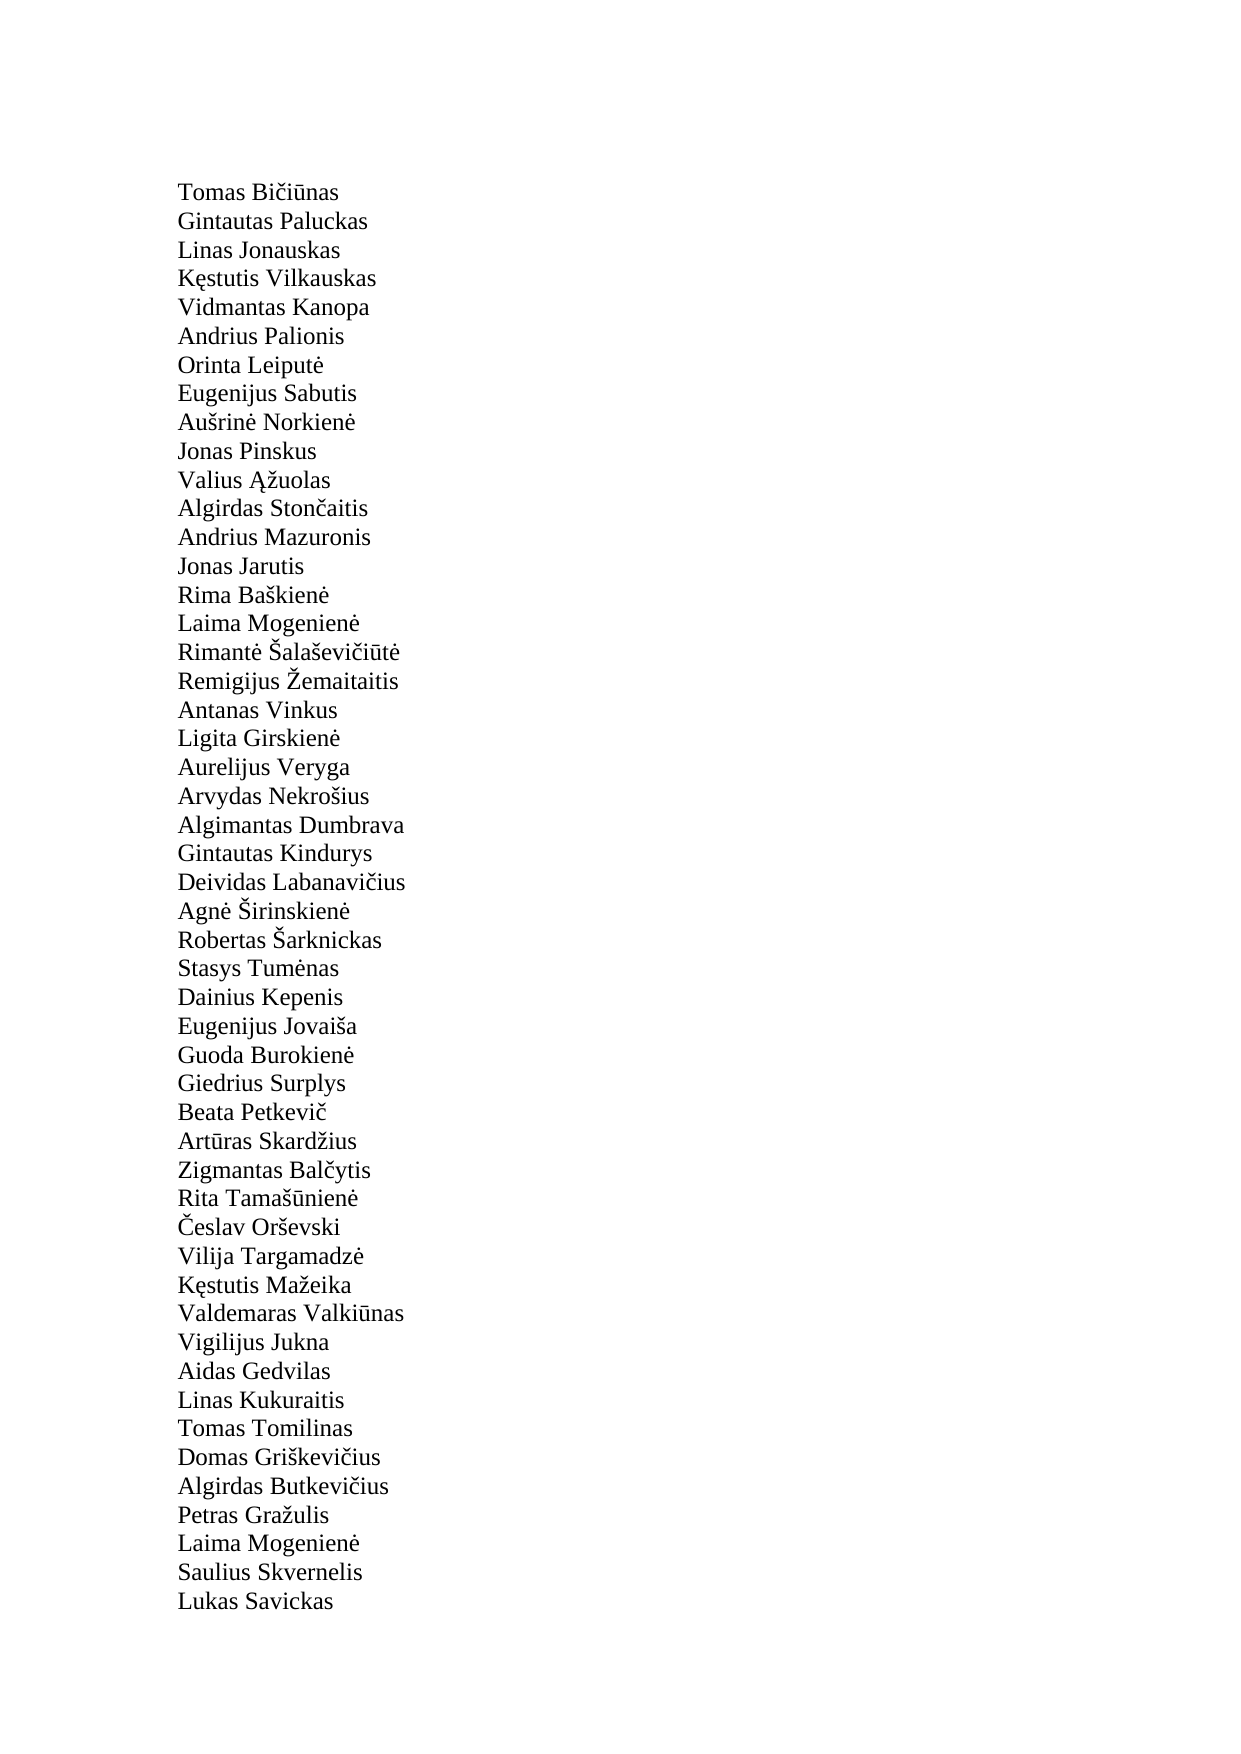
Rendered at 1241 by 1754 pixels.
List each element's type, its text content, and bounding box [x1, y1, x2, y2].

text Dainius Kepenis [177, 982, 1181, 1011]
text Gintautas Kindurys [177, 838, 1181, 867]
text Tomas Tomilinas [177, 1413, 1181, 1442]
text Andrius Palionis [177, 321, 1181, 350]
text Valius Ąžuolas [177, 465, 1181, 493]
text Eugenijus Jovaiša [177, 1011, 1181, 1040]
text Valdemaras Valkiūnas [177, 1298, 1181, 1327]
text Robertas Šarknickas [177, 925, 1181, 953]
text Beata Petkevič [177, 1097, 1181, 1126]
text Linas Jonauskas [177, 235, 1181, 263]
text Algirdas Stončaitis [177, 493, 1181, 522]
text Agnė Širinskienė [177, 896, 1181, 925]
text Lukas Savickas [177, 1586, 1181, 1615]
text Aušrinė Norkienė [177, 407, 1181, 436]
text Vidmantas Kanopa [177, 292, 1181, 321]
text Ligita Girskienė [177, 723, 1181, 752]
text Laima Mogenienė [177, 608, 1181, 637]
text Remigijus Žemaitaitis [177, 666, 1181, 695]
text Česlav Orševski [177, 1212, 1181, 1241]
text Gintautas Paluckas [177, 206, 1181, 235]
text Vigilijus Jukna [177, 1327, 1181, 1356]
text Kęstutis Vilkauskas [177, 263, 1181, 292]
text Algirdas Butkevičius [177, 1471, 1181, 1500]
text Rima Baškienė [177, 580, 1181, 608]
text Laima Mogenienė [177, 1528, 1181, 1557]
text Linas Kukuraitis [177, 1385, 1181, 1413]
text Eugenijus Sabutis [177, 378, 1181, 407]
text Rimantė Šalaševičiūtė [177, 637, 1181, 666]
text Zigmantas Balčytis [177, 1155, 1181, 1183]
text Algimantas Dumbrava [177, 810, 1181, 838]
text Guoda Burokienė [177, 1040, 1181, 1068]
text Jonas Jarutis [177, 551, 1181, 580]
text Arvydas Nekrošius [177, 781, 1181, 810]
text Vilija Targamadzė [177, 1241, 1181, 1270]
text Andrius Mazuronis [177, 522, 1181, 551]
text Stasys Tumėnas [177, 953, 1181, 982]
text Orinta Leiputė [177, 350, 1181, 378]
text Saulius Skvernelis [177, 1557, 1181, 1586]
text Aurelijus Veryga [177, 752, 1181, 781]
text Petras Gražulis [177, 1500, 1181, 1528]
text Tomas Bičiūnas [177, 177, 1181, 206]
text Kęstutis Mažeika [177, 1270, 1181, 1298]
text Antanas Vinkus [177, 695, 1181, 723]
text Jonas Pinskus [177, 436, 1181, 465]
text Artūras Skardžius [177, 1126, 1181, 1155]
text Domas Griškevičius [177, 1442, 1181, 1471]
text Giedrius Surplys [177, 1068, 1181, 1097]
text Deividas Labanavičius [177, 867, 1181, 896]
text Rita Tamašūnienė [177, 1183, 1181, 1212]
text Aidas Gedvilas [177, 1356, 1181, 1385]
